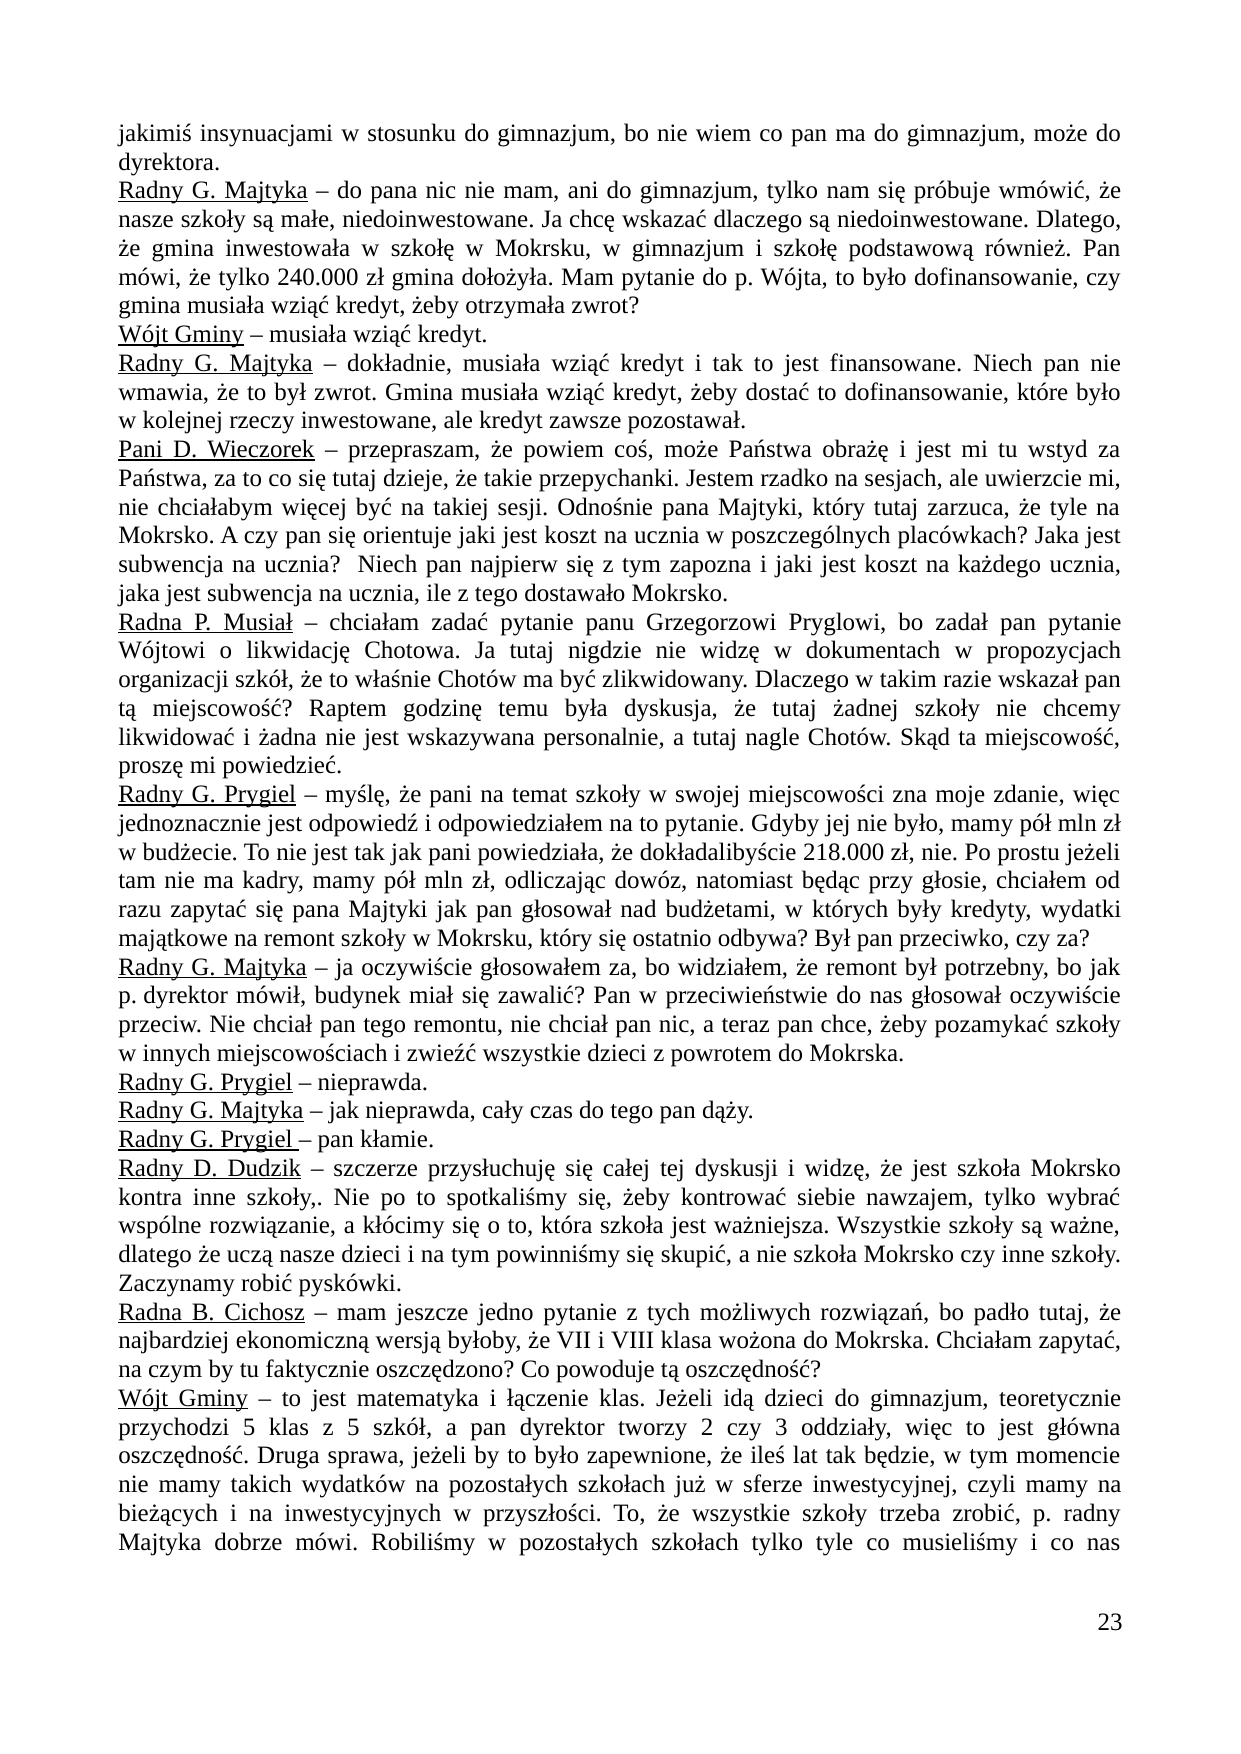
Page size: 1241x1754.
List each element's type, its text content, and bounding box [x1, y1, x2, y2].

text Radny G. Majtyka – jak nieprawda, cały czas do tego pan dąży. [118, 1096, 1122, 1124]
text Radny D. Dudzik – szczerze przysłuchuję się całej tej dyskusji i widzę, że jest szkoła Mokrsko kontra inne szkoły,. Nie po to spotkaliśmy się, żeby kontrować siebie nawzajem, tylko wybrać wspólne rozwiązanie, a kłócimy się o to, która szkoła jest ważniejsza. Wszystkie szkoły są ważne, dlatego że uczą nasze dzieci i na tym powinniśmy się skupić, a nie szkoła Mokrsko czy inne szkoły. Zaczynamy robić pyskówki. [118, 1153, 1122, 1297]
text Wójt Gminy – to jest matematyka i łączenie klas. Jeżeli idą dzieci do gimnazjum, teoretycznie przychodzi 5 klas z 5 szkół, a pan dyrektor tworzy 2 czy 3 oddziały, więc to jest główna oszczędność. Druga sprawa, jeżeli by to było zapewnione, że ileś lat tak będzie, w tym momencie nie mamy takich wydatków na pozostałych szkołach już w sferze inwestycyjnej, czyli mamy na bieżących i na inwestycyjnych w przyszłości. To, że wszystkie szkoły trzeba zrobić, p. radny Majtyka dobrze mówi. Robiliśmy w pozostałych szkołach tylko tyle co musieliśmy i co nas [118, 1383, 1122, 1556]
text Radny G. Majtyka – dokładnie, musiała wziąć kredyt i tak to jest finansowane. Niech pan nie wmawia, że to był zwrot. Gmina musiała wziąć kredyt, żeby dostać to dofinansowanie, które było w kolejnej rzeczy inwestowane, ale kredyt zawsze pozostawał. [118, 348, 1122, 434]
text Radny G. Prygiel – pan kłamie. [118, 1124, 1122, 1153]
text Radna B. Cichosz – mam jeszcze jedno pytanie z tych możliwych rozwiązań, bo padło tutaj, że najbardziej ekonomiczną wersją byłoby, że VII i VIII klasa wożona do Mokrska. Chciałam zapytać, na czym by tu faktycznie oszczędzono? Co powoduje tą oszczędność? [118, 1297, 1122, 1383]
text Radny G. Majtyka – ja oczywiście głosowałem za, bo widziałem, że remont był potrzebny, bo jak p. dyrektor mówił, budynek miał się zawalić? Pan w przeciwieństwie do nas głosował oczywiście przeciw. Nie chciał pan tego remontu, nie chciał pan nic, a teraz pan chce, żeby pozamykać szkoły w innych miejscowościach i zwieźć wszystkie dzieci z powrotem do Mokrska. [118, 952, 1122, 1067]
text Radny G. Majtyka – do pana nic nie mam, ani do gimnazjum, tylko nam się próbuje wmówić, że nasze szkoły są małe, niedoinwestowane. Ja chcę wskazać dlaczego są niedoinwestowane. Dlatego, że gmina inwestowała w szkołę w Mokrsku, w gimnazjum i szkołę podstawową również. Pan mówi, że tylko 240.000 zł gmina dołożyła. Mam pytanie do p. Wójta, to było dofinansowanie, czy gmina musiała wziąć kredyt, żeby otrzymała zwrot? [118, 176, 1122, 319]
text Radna P. Musiał – chciałam zadać pytanie panu Grzegorzowi Pryglowi, bo zadał pan pytanie Wójtowi o likwidację Chotowa. Ja tutaj nigdzie nie widzę w dokumentach w propozycjach organizacji szkół, że to właśnie Chotów ma być zlikwidowany. Dlaczego w takim razie wskazał pan tą miejscowość? Raptem godzinę temu była dyskusja, że tutaj żadnej szkoły nie chcemy likwidować i żadna nie jest wskazywana personalnie, a tutaj nagle Chotów. Skąd ta miejscowość, proszę mi powiedzieć. [118, 607, 1122, 779]
text jakimiś insynuacjami w stosunku do gimnazjum, bo nie wiem co pan ma do gimnazjum, może do dyrektora. [118, 118, 1122, 176]
text Radny G. Prygiel – myślę, że pani na temat szkoły w swojej miejscowości zna moje zdanie, więc jednoznacznie jest odpowiedź i odpowiedziałem na to pytanie. Gdyby jej nie było, mamy pół mln zł w budżecie. To nie jest tak jak pani powiedziała, że dokładalibyście 218.000 zł, nie. Po prostu jeżeli tam nie ma kadry, mamy pół mln zł, odliczając dowóz, natomiast będąc przy głosie, chciałem od razu zapytać się pana Majtyki jak pan głosował nad budżetami, w których były kredyty, wydatki majątkowe na remont szkoły w Mokrsku, który się ostatnio odbywa? Był pan przeciwko, czy za? [118, 779, 1122, 952]
text Wójt Gminy – musiała wziąć kredyt. [118, 319, 1122, 348]
text Radny G. Prygiel – nieprawda. [118, 1067, 1122, 1096]
text Pani D. Wieczorek – przepraszam, że powiem coś, może Państwa obrażę i jest mi tu wstyd za Państwa, za to co się tutaj dzieje, że takie przepychanki. Jestem rzadko na sesjach, ale uwierzcie mi, nie chciałabym więcej być na takiej sesji. Odnośnie pana Majtyki, który tutaj zarzuca, że tyle na Mokrsko. A czy pan się orientuje jaki jest koszt na ucznia w poszczególnych placówkach? Jaka jest subwencja na ucznia? Niech pan najpierw się z tym zapozna i jaki jest koszt na każdego ucznia, jaka jest subwencja na ucznia, ile z tego dostawało Mokrsko. [118, 434, 1122, 607]
